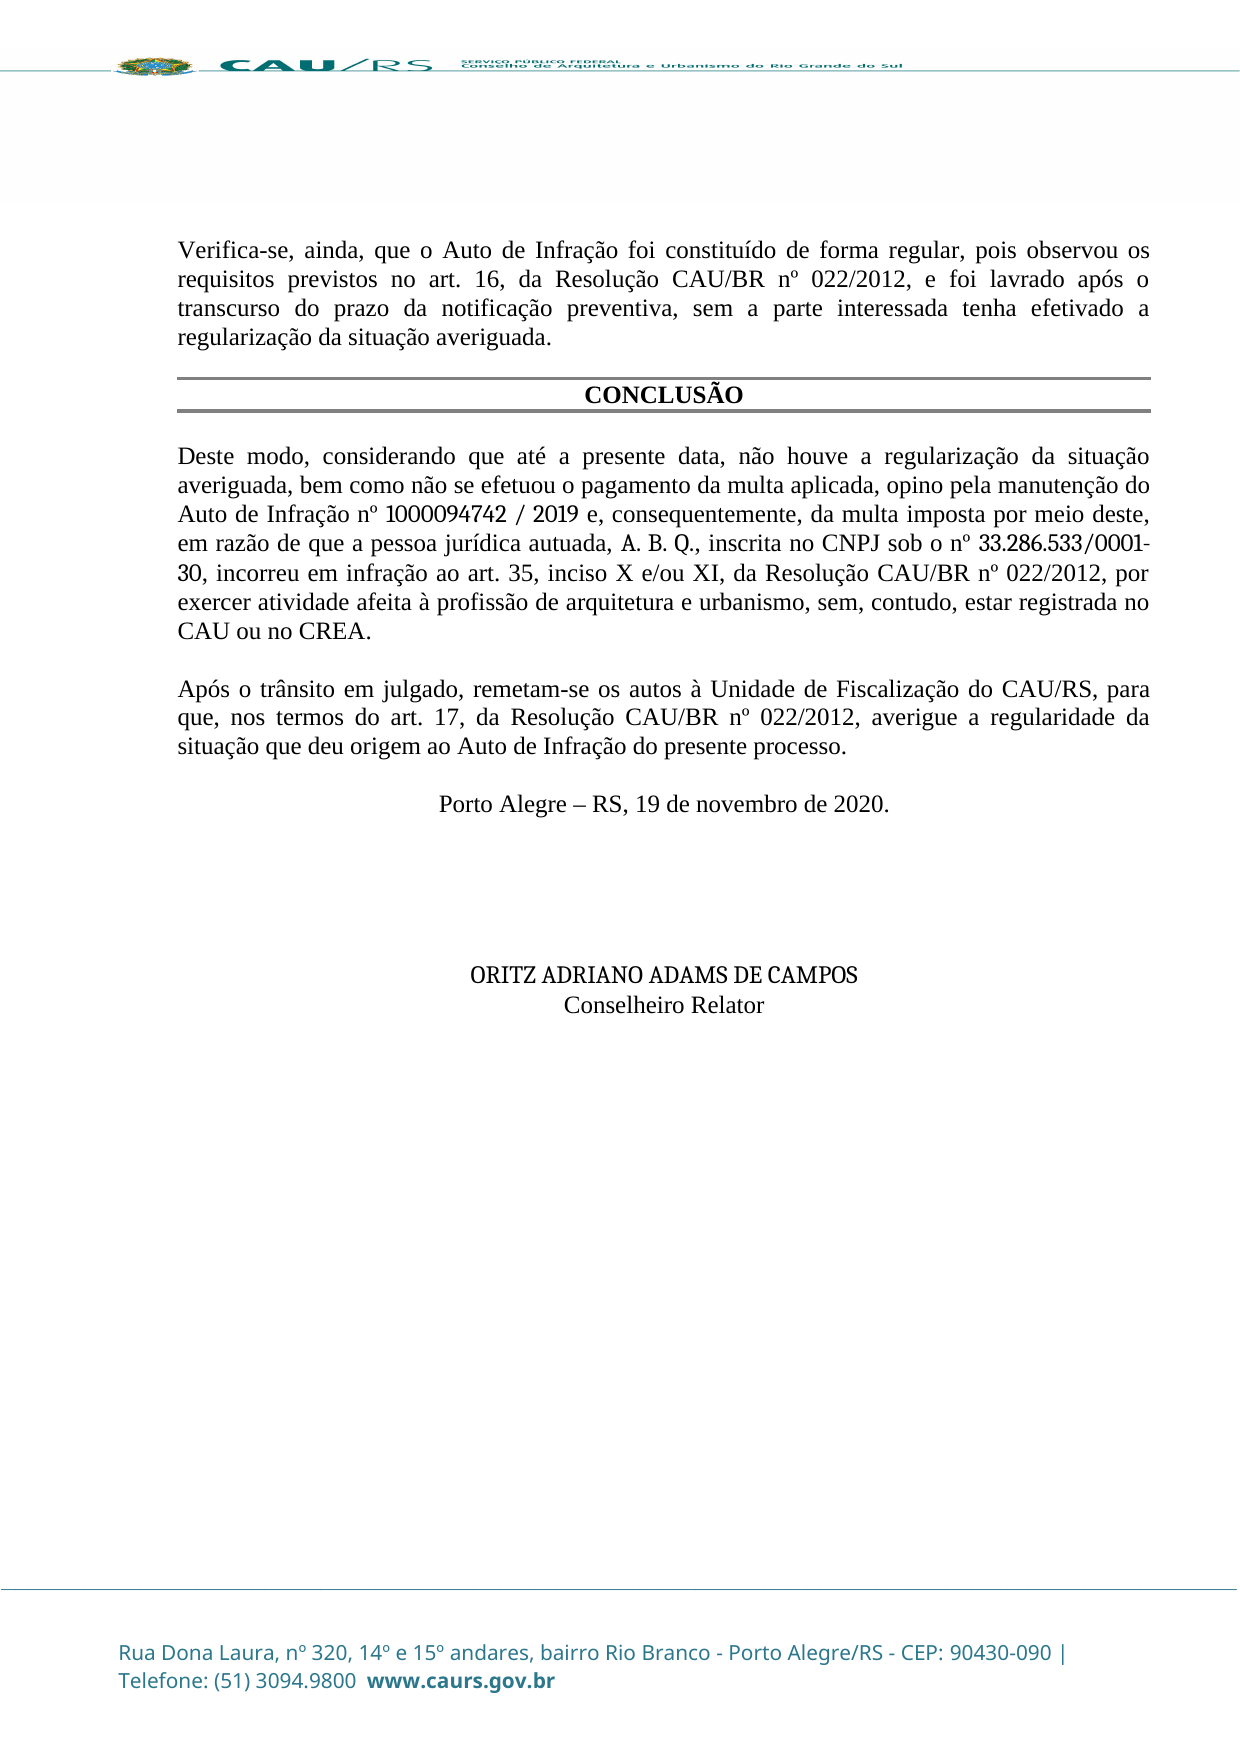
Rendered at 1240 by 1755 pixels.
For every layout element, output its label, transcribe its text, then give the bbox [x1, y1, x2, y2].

text Deste modo, considerando que até a presente data, não houve a regularização da situação averiguada, bem como não se efetuou o pagamento da multa aplicada, opino pela manutenção do Auto de Infração nº 1000094742 / 2019 e, consequentemente, da multa imposta por meio deste, em razão de que a pessoa jurídica autuada, A. B. Q., inscrita no CNPJ sob o nº 33.286.533/0001-30, incorreu em infração ao art. 35, inciso X e/ou XI, da Resolução CAU/BR nº 022/2012, por exercer atividade afeita à profissão de arquitetura e urbanismo, sem, contudo, estar registrada no CAU ou no CREA. [177, 441, 1151, 645]
text Após o trânsito em julgado, remetam-se os autos à Unidade de Fiscalização do CAU/RS, para que, nos termos do art. 17, da Resolução CAU/BR nº 022/2012, averigue a regularidade da situação que deu origem ao Auto de Infração do presente processo. [177, 674, 1151, 760]
text Verifica-se, ainda, que o Auto de Infração foi constituído de forma regular, pois observou os requisitos previstos no art. 16, da Resolução CAU/BR nº 022/2012, e foi lavrado após o transcurso do prazo da notificação preventiva, sem a parte interessada tenha efetivado a regularização da situação averiguada. [177, 236, 1151, 351]
table_header CONCLUSÃO [177, 380, 1151, 409]
text Porto Alegre – RS, 19 de novembro de 2020. [177, 789, 1151, 817]
text Conselheiro Relator [177, 990, 1151, 1019]
text ORITZ ADRIANO ADAMS DE CAMPOS [177, 961, 1151, 990]
